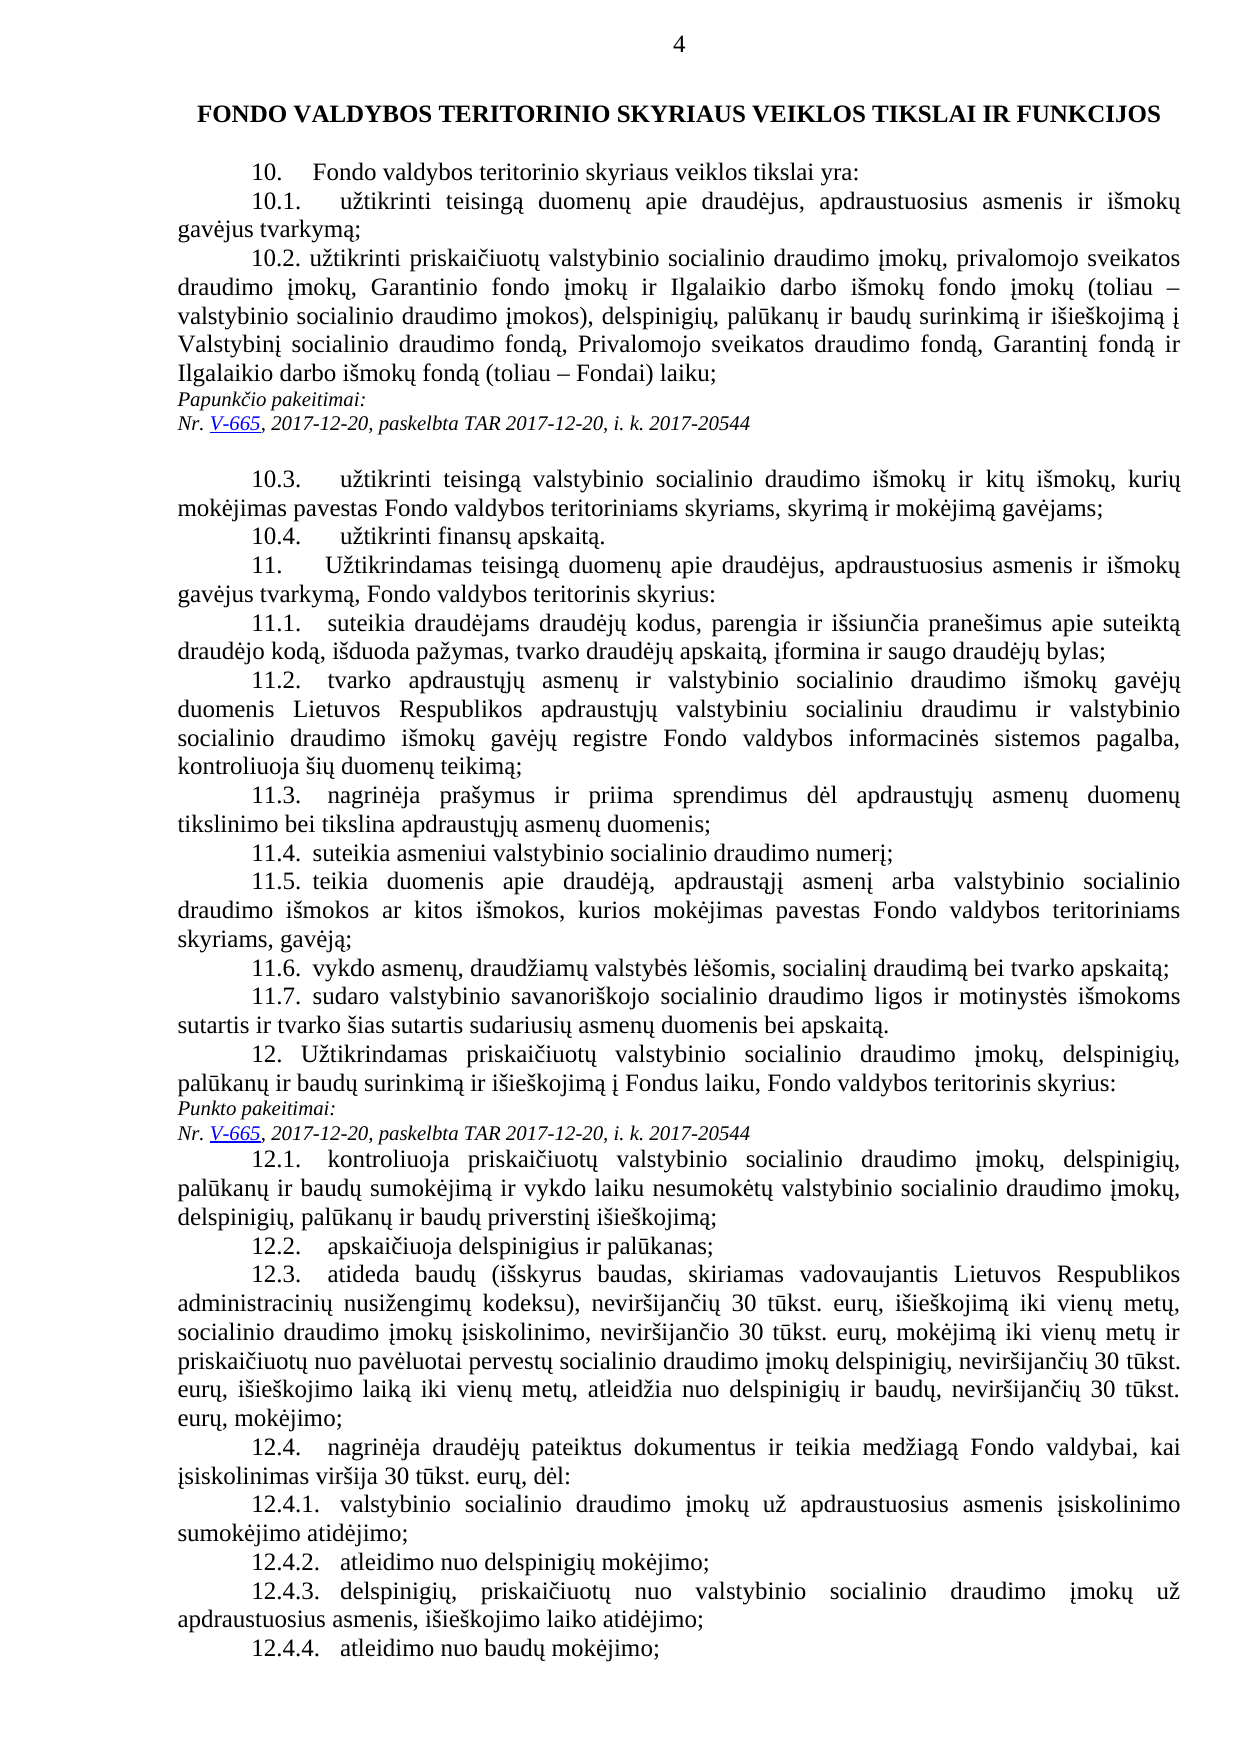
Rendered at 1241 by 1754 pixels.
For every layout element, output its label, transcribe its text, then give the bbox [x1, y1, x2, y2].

text 12.1. kontroliuoja priskaičiuotų valstybinio socialinio draudimo įmokų, delspinigių, palūkanų ir baudų sumokėjimą ir vykdo laiku nesumokėtų valstybinio socialinio draudimo įmokų, delspinigių, palūkanų ir baudų priverstinį išieškojimą; [177, 1144, 1181, 1231]
text 12. Užtikrindamas priskaičiuotų valstybinio socialinio draudimo įmokų, delspinigių, palūkanų ir baudų surinkimą ir išieškojimą į Fondus laiku, Fondo valdybos teritorinis skyrius: [177, 1039, 1181, 1096]
text 11.3. nagrinėja prašymus ir priima sprendimus dėl apdraustųjų asmenų duomenų tikslinimo bei tikslina apdraustųjų asmenų duomenis; [177, 780, 1181, 838]
text 11.4. suteikia asmeniui valstybinio socialinio draudimo numerį; [177, 838, 1181, 866]
text Punkto pakeitimai: [177, 1096, 1181, 1120]
text FONDO VALDYBOS TERITORINIO SKYRIAUS VEIKLOS TIKSLAI IR FUNKCIJOS [177, 99, 1181, 128]
text 11.1. suteikia draudėjams draudėjų kodus, parengia ir išsiunčia pranešimus apie suteiktą draudėjo kodą, išduoda pažymas, tvarko draudėjų apskaitą, įformina ir saugo draudėjų bylas; [177, 608, 1181, 665]
text 10.3. užtikrinti teisingą valstybinio socialinio draudimo išmokų ir kitų išmokų, kurių mokėjimas pavestas Fondo valdybos teritoriniams skyriams, skyrimą ir mokėjimą gavėjams; [177, 464, 1181, 521]
text 10.2. užtikrinti priskaičiuotų valstybinio socialinio draudimo įmokų, privalomojo sveikatos draudimo įmokų, Garantinio fondo įmokų ir Ilgalaikio darbo išmokų fondo įmokų (toliau – valstybinio socialinio draudimo įmokos), delspinigių, palūkanų ir baudų surinkimą ir išieškojimą į Valstybinį socialinio draudimo fondą, Privalomojo sveikatos draudimo fondą, Garantinį fondą ir Ilgalaikio darbo išmokų fondą (toliau – Fondai) laiku; [177, 243, 1181, 387]
text 12.4.1. valstybinio socialinio draudimo įmokų už apdraustuosius asmenis įsiskolinimo sumokėjimo atidėjimo; [177, 1489, 1181, 1547]
text Nr. V-665, 2017-12-20, paskelbta TAR 2017-12-20, i. k. 2017-20544 [177, 411, 1181, 435]
text 12.4.4. atleidimo nuo baudų mokėjimo; [177, 1633, 1181, 1662]
text 11.6. vykdo asmenų, draudžiamų valstybės lėšomis, socialinį draudimą bei tvarko apskaitą; [177, 953, 1181, 981]
text 11.2. tvarko apdraustųjų asmenų ir valstybinio socialinio draudimo išmokų gavėjų duomenis Lietuvos Respublikos apdraustųjų valstybiniu socialiniu draudimu ir valstybinio socialinio draudimo išmokų gavėjų registre Fondo valdybos informacinės sistemos pagalba, kontroliuoja šių duomenų teikimą; [177, 665, 1181, 780]
text 12.4. nagrinėja draudėjų pateiktus dokumentus ir teikia medžiagą Fondo valdybai, kai įsiskolinimas viršija 30 tūkst. eurų, dėl: [177, 1432, 1181, 1489]
text 12.2. apskaičiuoja delspinigius ir palūkanas; [177, 1231, 1181, 1259]
text 10.1. užtikrinti teisingą duomenų apie draudėjus, apdraustuosius asmenis ir išmokų gavėjus tvarkymą; [177, 186, 1181, 243]
text 12.4.2. atleidimo nuo delspinigių mokėjimo; [177, 1547, 1181, 1576]
text 12.3. atideda baudų (išskyrus baudas, skiriamas vadovaujantis Lietuvos Respublikos administracinių nusižengimų kodeksu), neviršijančių 30 tūkst. eurų, išieškojimą iki vienų metų, socialinio draudimo įmokų įsiskolinimo, neviršijančio 30 tūkst. eurų, mokėjimą iki vienų metų ir priskaičiuotų nuo pavėluotai pervestų socialinio draudimo įmokų delspinigių, neviršijančių 30 tūkst. eurų, išieškojimo laiką iki vienų metų, atleidžia nuo delspinigių ir baudų, neviršijančių 30 tūkst. eurų, mokėjimo; [177, 1259, 1181, 1432]
text Nr. V-665, 2017-12-20, paskelbta TAR 2017-12-20, i. k. 2017-20544 [177, 1120, 1181, 1144]
text 11. Užtikrindamas teisingą duomenų apie draudėjus, apdraustuosius asmenis ir išmokų gavėjus tvarkymą, Fondo valdybos teritorinis skyrius: [177, 550, 1181, 608]
text 10.4. užtikrinti finansų apskaitą. [177, 521, 1181, 550]
text 11.7. sudaro valstybinio savanoriškojo socialinio draudimo ligos ir motinystės išmokoms sutartis ir tvarko šias sutartis sudariusių asmenų duomenis bei apskaitą. [177, 981, 1181, 1039]
text 11.5. teikia duomenis apie draudėją, apdraustąjį asmenį arba valstybinio socialinio draudimo išmokos ar kitos išmokos, kurios mokėjimas pavestas Fondo valdybos teritoriniams skyriams, gavėją; [177, 866, 1181, 953]
text 12.4.3. delspinigių, priskaičiuotų nuo valstybinio socialinio draudimo įmokų už apdraustuosius asmenis, išieškojimo laiko atidėjimo; [177, 1576, 1181, 1633]
text Papunkčio pakeitimai: [177, 387, 1181, 411]
text 10. Fondo valdybos teritorinio skyriaus veiklos tikslai yra: [177, 157, 1181, 186]
